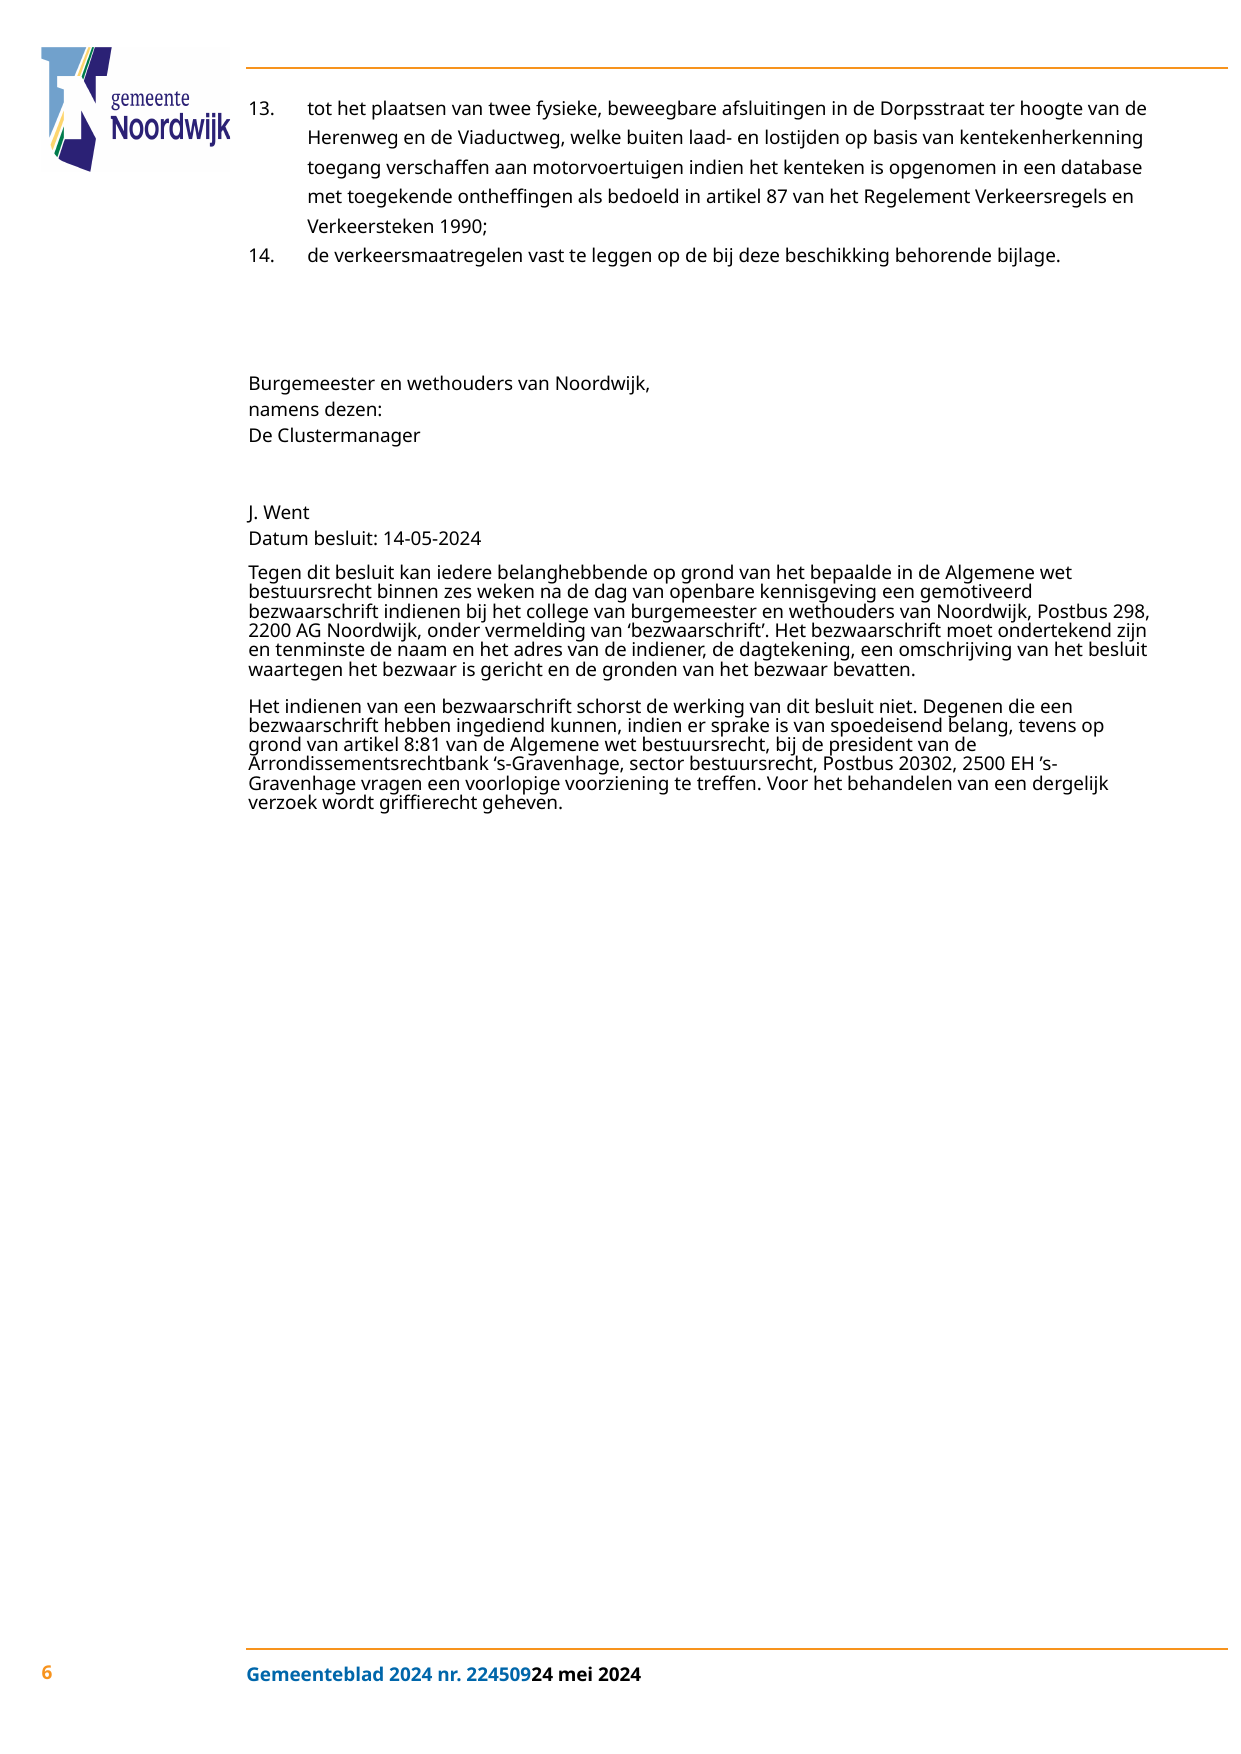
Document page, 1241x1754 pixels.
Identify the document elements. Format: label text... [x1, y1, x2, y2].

text Het indienen van een bezwaarschrift schorst de werking van dit besluit niet. Degenen die een bezwaarschrift hebben ingediend kunnen, indien er sprake is van spoedeisend belang, tevens op grond van artikel 8:81 van de Algemene wet bestuursrecht, bij de president van de Arrondissementsrechtbank ‘s-Gravenhage, sector bestuursrecht, Postbus 20302, 2500 EH ’s-Gravenhage vragen een voorlopige voorziening te treffen. Voor het behandelen van een dergelijk verzoek wordt griffierecht geheven. [248, 698, 1152, 813]
text Datum besluit: 14-05-2024 [248, 525, 1152, 551]
text J. Went [248, 499, 1152, 525]
text Burgemeester en wethouders van Noordwijk, [248, 371, 1152, 396]
text namens dezen: [248, 396, 1152, 422]
text Tegen dit besluit kan iedere belanghebbende op grond van het bepaalde in de Algemene wet bestuursrecht binnen zes weken na de dag van openbare kennisgeving een gemotiveerd bezwaarschrift indienen bij het college van burgemeester en wethouders van Noordwijk, Postbus 298, 2200 AG Noordwijk, onder vermelding van ‘bezwaarschrift’. Het bezwaarschrift moet ondertekend zijn en tenminste de naam en het adres van de indiener, de dagtekening, een omschrijving van het besluit waartegen het bezwaar is gericht en de gronden van het bezwaar bevatten. [248, 564, 1152, 680]
list tot het plaatsen van twee fysieke, beweegbare afsluitingen in de Dorpsstraat ter hoogte van de Herenweg en de Viaductweg, welke buiten laad- en lostijden op basis van kentekenherkenning toegang verschaffen aan motorvoertuigen indien het kenteken is opgenomen in een database met toegekende ontheffingen als bedoeld in artikel 87 van het Regelement Verkeersregels en Verkeersteken 1990; [248, 95, 1152, 239]
picture [41, 47, 231, 172]
list de verkeersmaatregelen vast te leggen op de bij deze beschikking behorende bijlage. [248, 243, 1152, 268]
text De Clustermanager [248, 422, 1152, 448]
